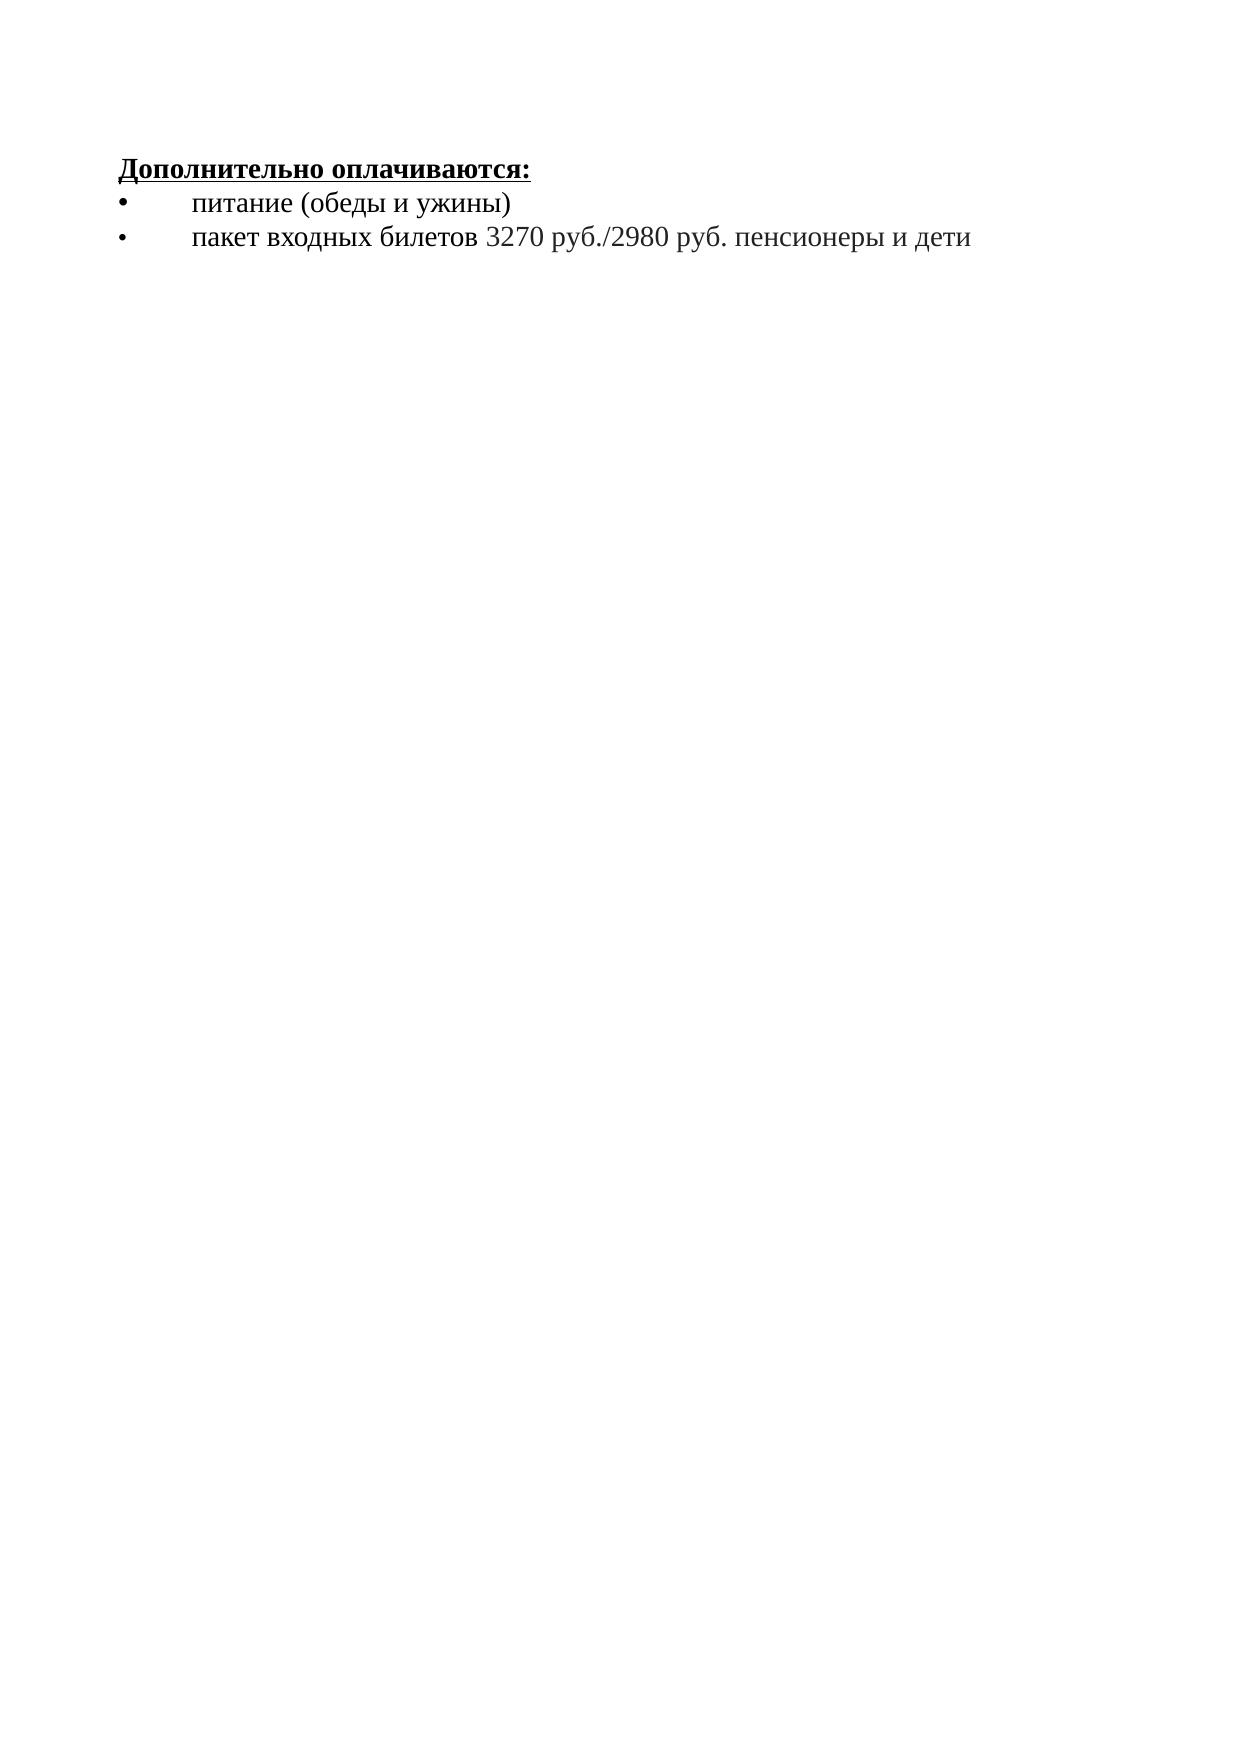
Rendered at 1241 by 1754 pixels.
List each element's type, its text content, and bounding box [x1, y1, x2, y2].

text Дополнительно оплачиваются: [118, 152, 1122, 185]
list питание (обеды и ужины) [118, 185, 1122, 219]
list пакет входных билетов 3270 руб./2980 руб. пенсионеры и дети [118, 219, 1122, 252]
